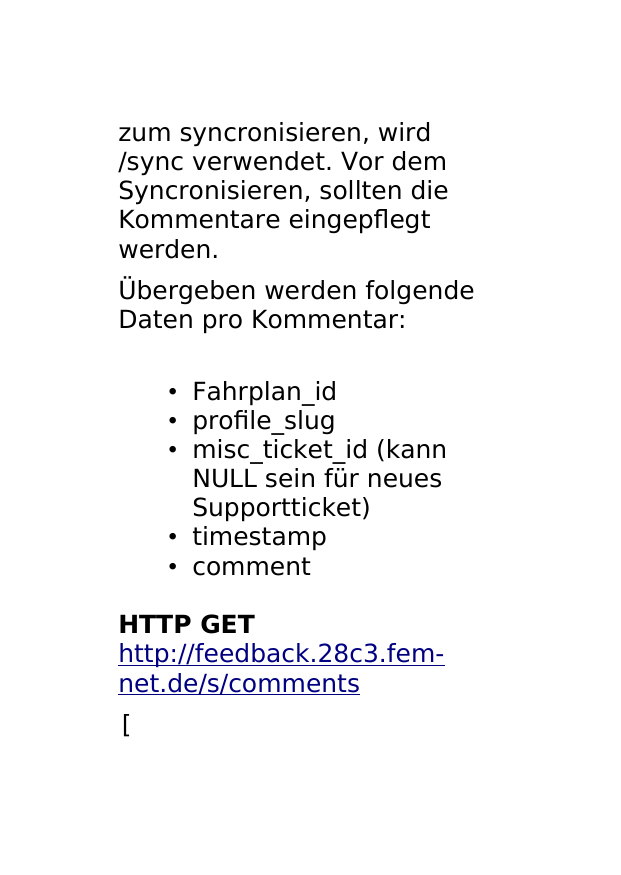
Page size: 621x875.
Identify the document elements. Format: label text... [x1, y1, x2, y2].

list Fahrplan_id [177, 377, 502, 406]
text [ [118, 710, 502, 739]
text HTTP GET http://feedback.28c3.fem-net.de/s/comments [118, 610, 502, 698]
list timestamp [177, 523, 502, 552]
list misc_ticket_id (kann NULL sein für neues Supportticket) [177, 435, 502, 523]
text zum syncronisieren, wird /sync verwendet. Vor dem Syncronisieren, sollten die Kommentare eingepflegt werden. [118, 118, 502, 264]
list profile_slug [177, 406, 502, 435]
text Übergeben werden folgende Daten pro Kommentar: [118, 276, 502, 335]
list comment [177, 552, 502, 581]
